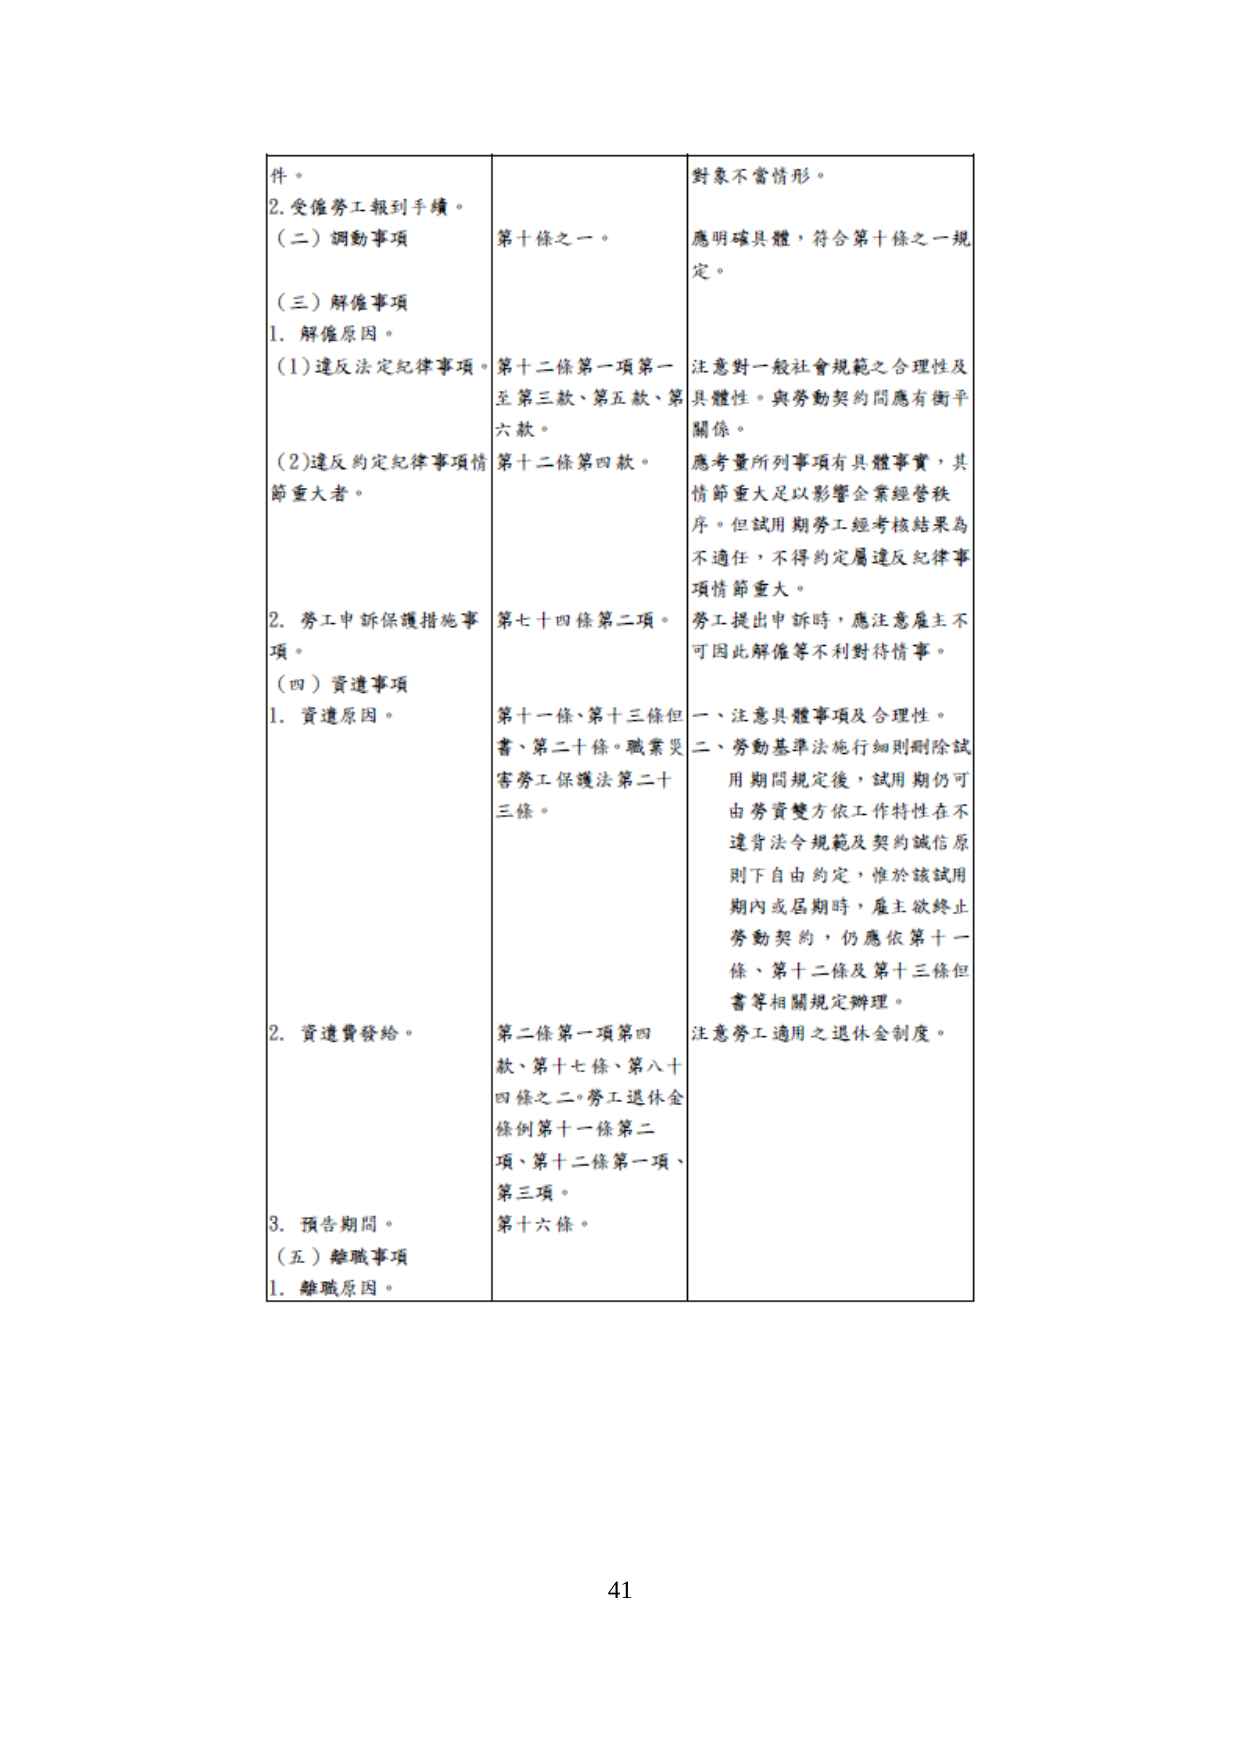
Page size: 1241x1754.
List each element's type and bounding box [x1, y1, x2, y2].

picture [260, 150, 981, 1310]
